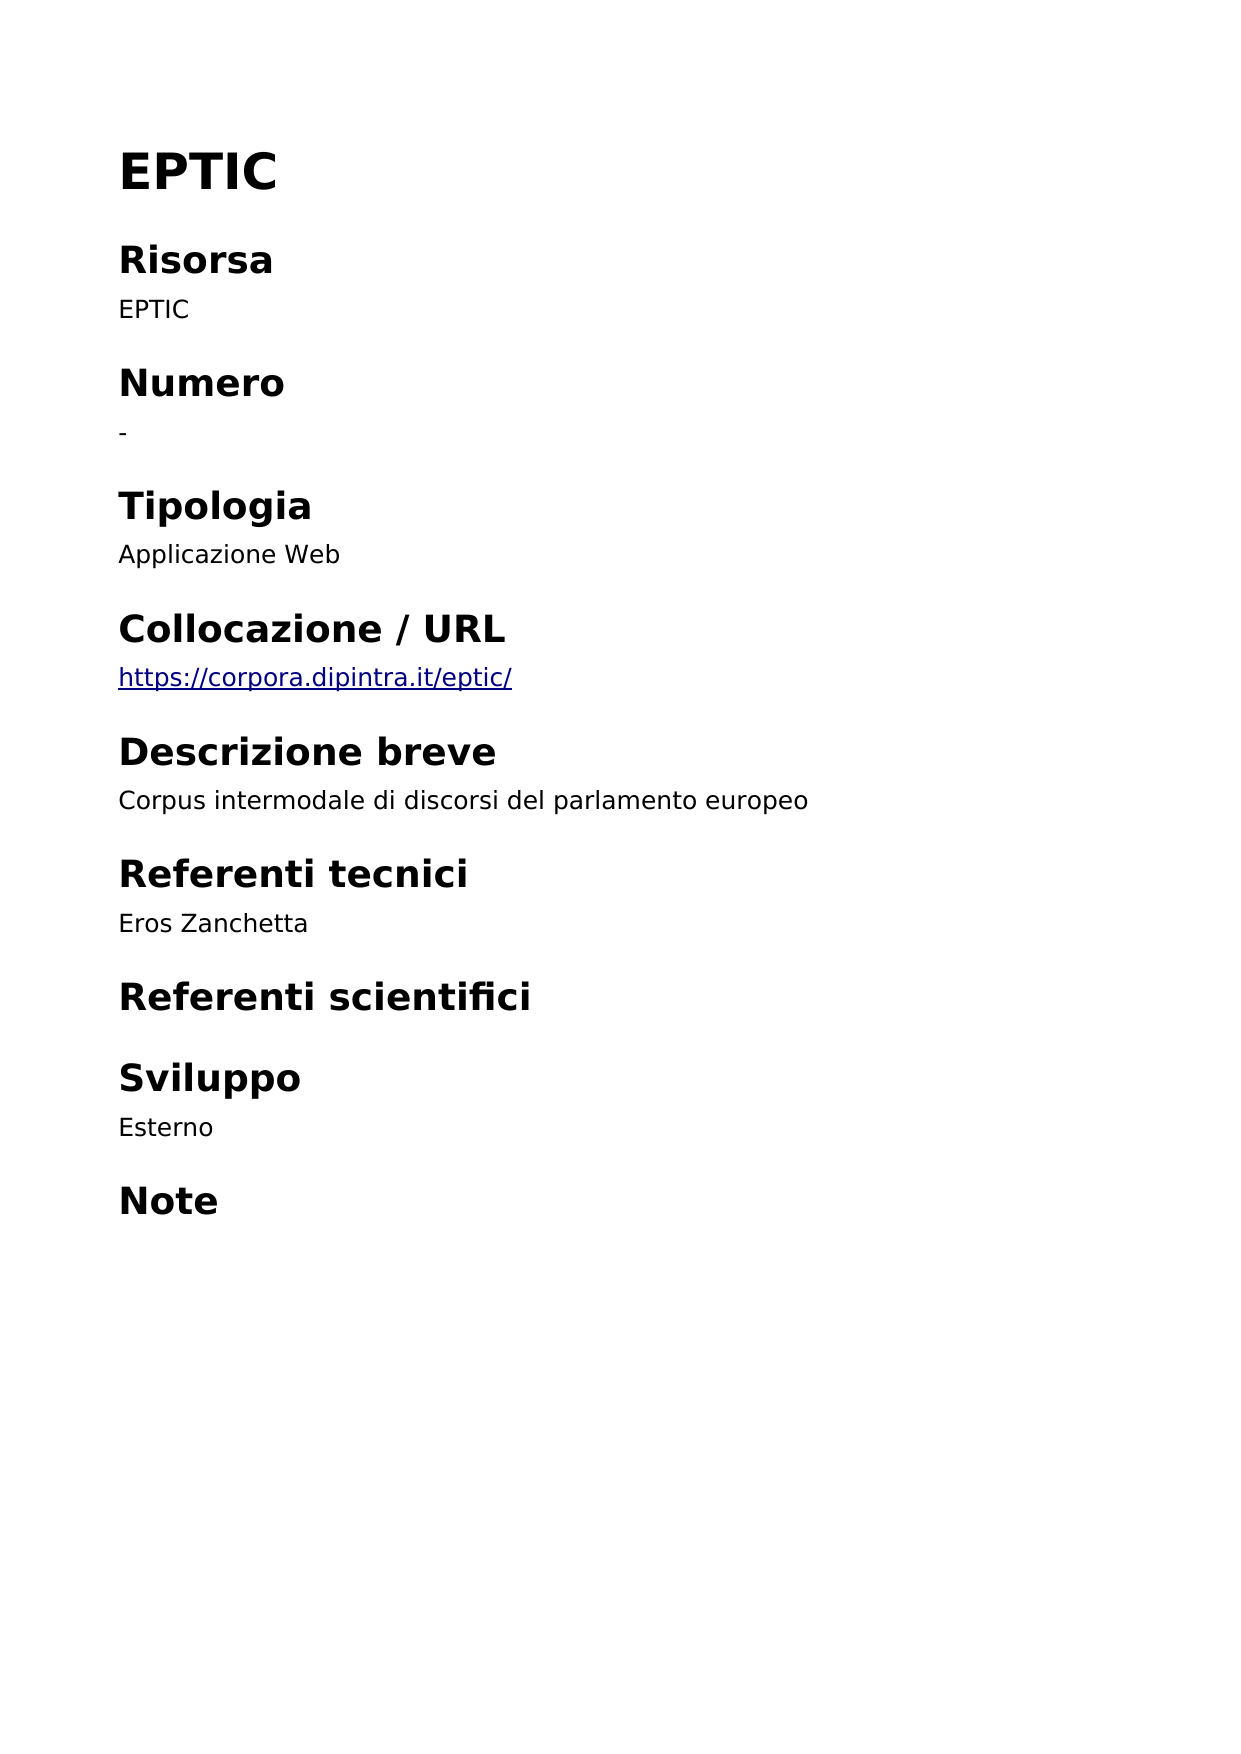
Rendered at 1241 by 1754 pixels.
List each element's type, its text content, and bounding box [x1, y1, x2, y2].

text EPTIC [118, 295, 1122, 324]
subtitle Numero [118, 362, 1122, 405]
text Corpus intermodale di discorsi del parlamento europeo [118, 786, 1122, 815]
subtitle Descrizione breve [118, 730, 1122, 774]
subtitle Note [118, 1180, 1122, 1223]
subtitle Referenti scientifici [118, 976, 1122, 1019]
subtitle Risorsa [118, 239, 1122, 282]
subtitle Sviluppo [118, 1057, 1122, 1101]
subtitle EPTIC [118, 143, 1122, 201]
text Eros Zanchetta [118, 909, 1122, 938]
text - [118, 418, 1122, 447]
text https://corpora.dipintra.it/eptic/ [118, 663, 1122, 693]
text Esterno [118, 1113, 1122, 1142]
text Applicazione Web [118, 541, 1122, 570]
subtitle Collocazione / URL [118, 607, 1122, 651]
subtitle Referenti tecnici [118, 853, 1122, 897]
subtitle Tipologia [118, 484, 1122, 528]
